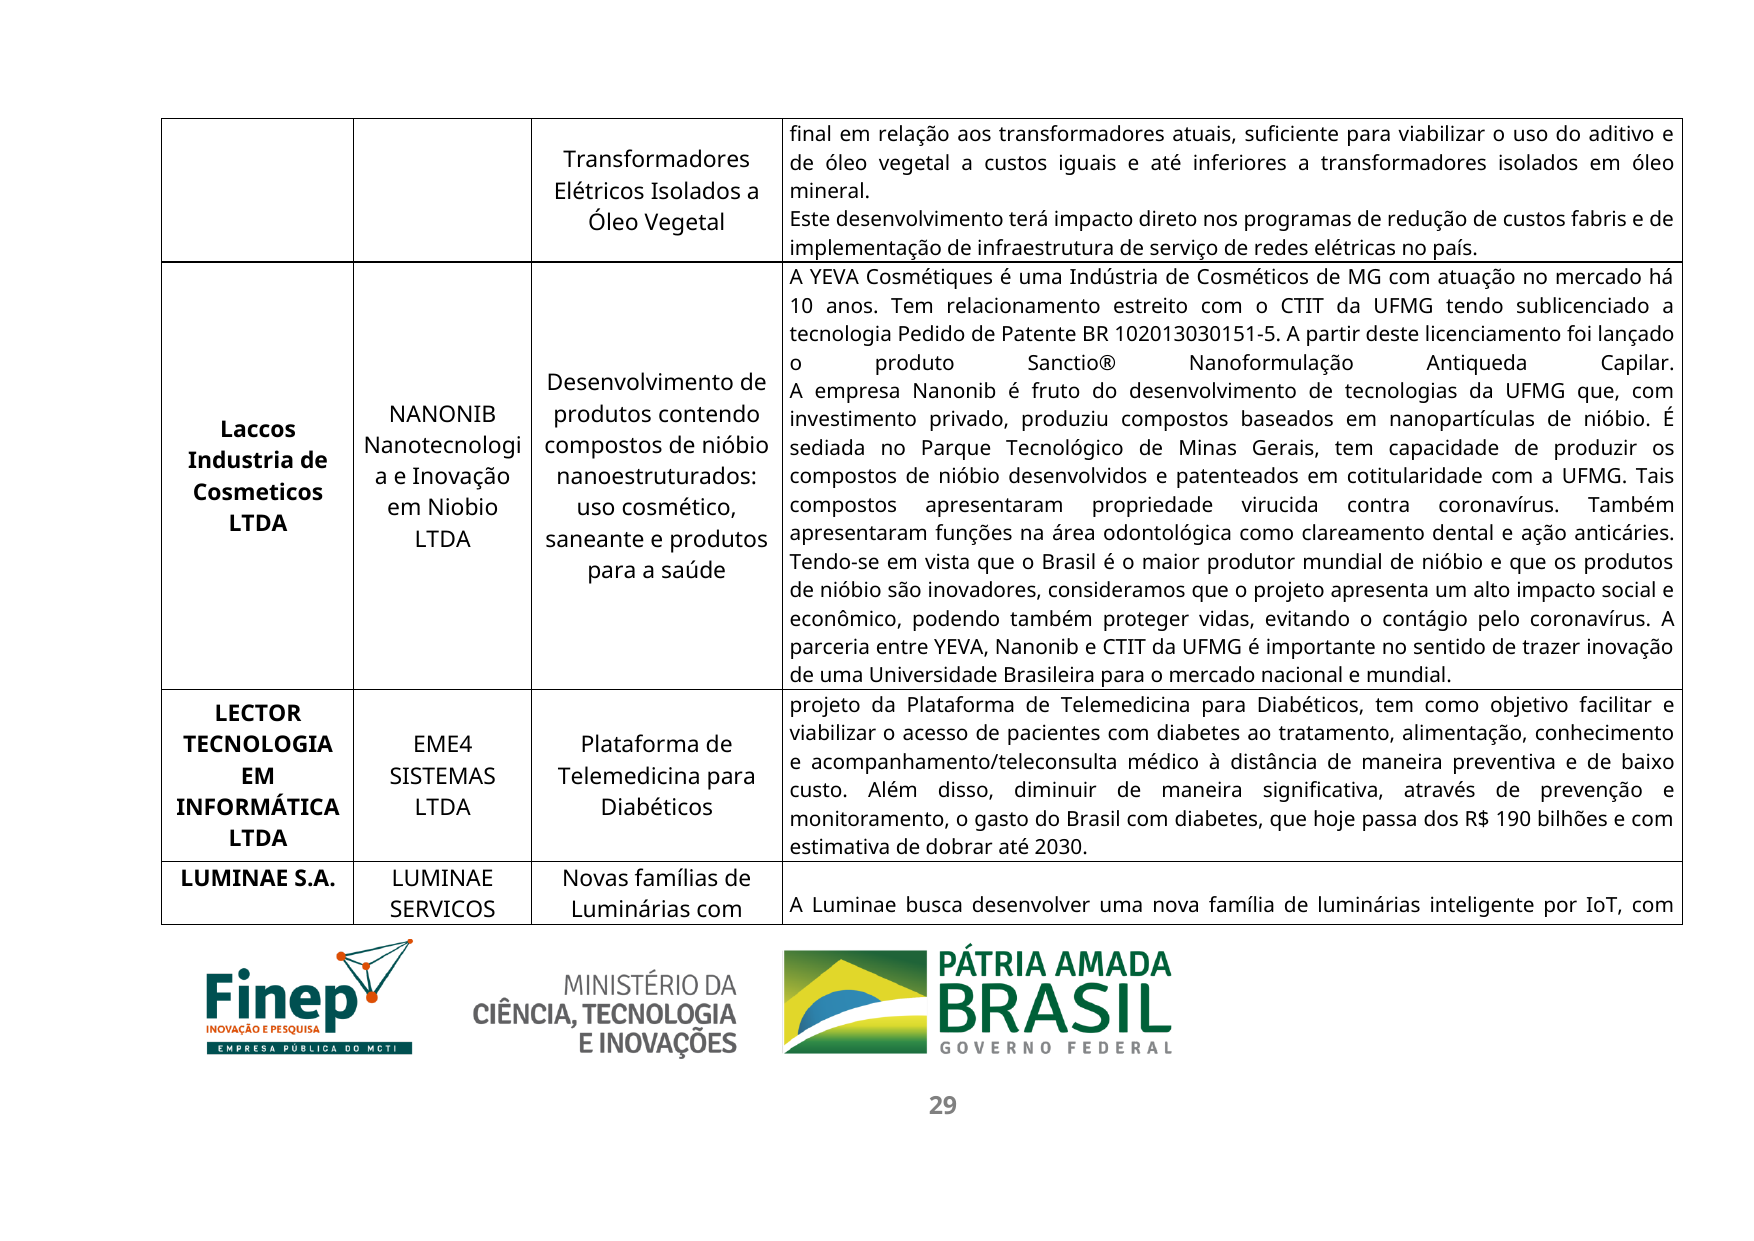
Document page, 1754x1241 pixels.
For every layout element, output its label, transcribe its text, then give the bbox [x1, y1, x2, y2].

table_cell Laccos Industria de Cosmeticos LTDA [162, 263, 353, 689]
table_cell LECTOR TECNOLOGIA EM INFORMÁTICA LTDA [162, 690, 353, 861]
table_cell A YEVA Cosmétiques é uma Indústria de Cosméticos de MG com atuação no mercado há 10 anos. Tem relacionamento estreito com o CTIT da UFMG tendo sublicenciado a tecnologia Pedido de Patente BR 102013030151-5. A partir deste licenciamento foi lançado o produto Sanctio® Nanoformulação Antiqueda Capilar. A empresa Nanonib é fruto do desenvolvimento de tecnologias da UFMG que, com investimento privado, produziu compostos baseados em nanopartículas de nióbio. É sediada no Parque Tecnológico de Minas Gerais, tem capacidade de produzir os compostos de nióbio desenvolvidos e patenteados em cotitularidade com a UFMG. Tais compostos apresentaram propriedade virucida contra coronavírus. Também apresentaram funções na área odontológica como clareamento dental e ação anticáries. Tendo-se em vista que o Brasil é o maior produtor mundial de nióbio e que os produtos de nióbio são inovadores, consideramos que o projeto apresenta um alto impacto social e econômico, podendo também proteger vidas, evitando o contágio pelo coronavírus. A parceria entre YEVA, Nanonib e CTIT da UFMG é importante no sentido de trazer inovação de uma Universidade Brasileira para o mercado nacional e mundial. [783, 263, 1682, 689]
table_cell A Luminae busca desenvolver uma nova família de luminárias inteligente por IoT, com [783, 862, 1682, 924]
table_cell [354, 119, 531, 261]
table_cell LUMINAE S.A. [162, 862, 353, 924]
table_cell final em relação aos transformadores atuais, suficiente para viabilizar o uso do aditivo e de óleo vegetal a custos iguais e até inferiores a transformadores isolados em óleo mineral. Este desenvolvimento terá impacto direto nos programas de redução de custos fabris e de implementação de infraestrutura de serviço de redes elétricas no país. [783, 119, 1682, 261]
table_cell projeto da Plataforma de Telemedicina para Diabéticos, tem como objetivo facilitar e viabilizar o acesso de pacientes com diabetes ao tratamento, alimentação, conhecimento e acompanhamento/teleconsulta médico à distância de maneira preventiva e de baixo custo. Além disso, diminuir de maneira significativa, através de prevenção e monitoramento, o gasto do Brasil com diabetes, que hoje passa dos R$ 190 bilhões e com estimativa de dobrar até 2030. [783, 690, 1682, 861]
table_cell [162, 119, 353, 261]
table_cell Desenvolvimento de produtos contendo compostos de nióbio nanoestruturados: uso cosmético, saneante e produtos para a saúde [532, 263, 782, 689]
table_cell Transformadores Elétricos Isolados a Óleo Vegetal [532, 119, 782, 261]
table_cell NANONIB Nanotecnologia e Inovação em Niobio LTDA [354, 263, 531, 689]
table_cell EME4 SISTEMAS LTDA [354, 690, 531, 861]
table_cell Novas famílias de Luminárias com [532, 862, 782, 924]
table_cell LUMINAE SERVICOS [354, 862, 531, 924]
table_cell Plataforma de Telemedicina para Diabéticos [532, 690, 782, 861]
